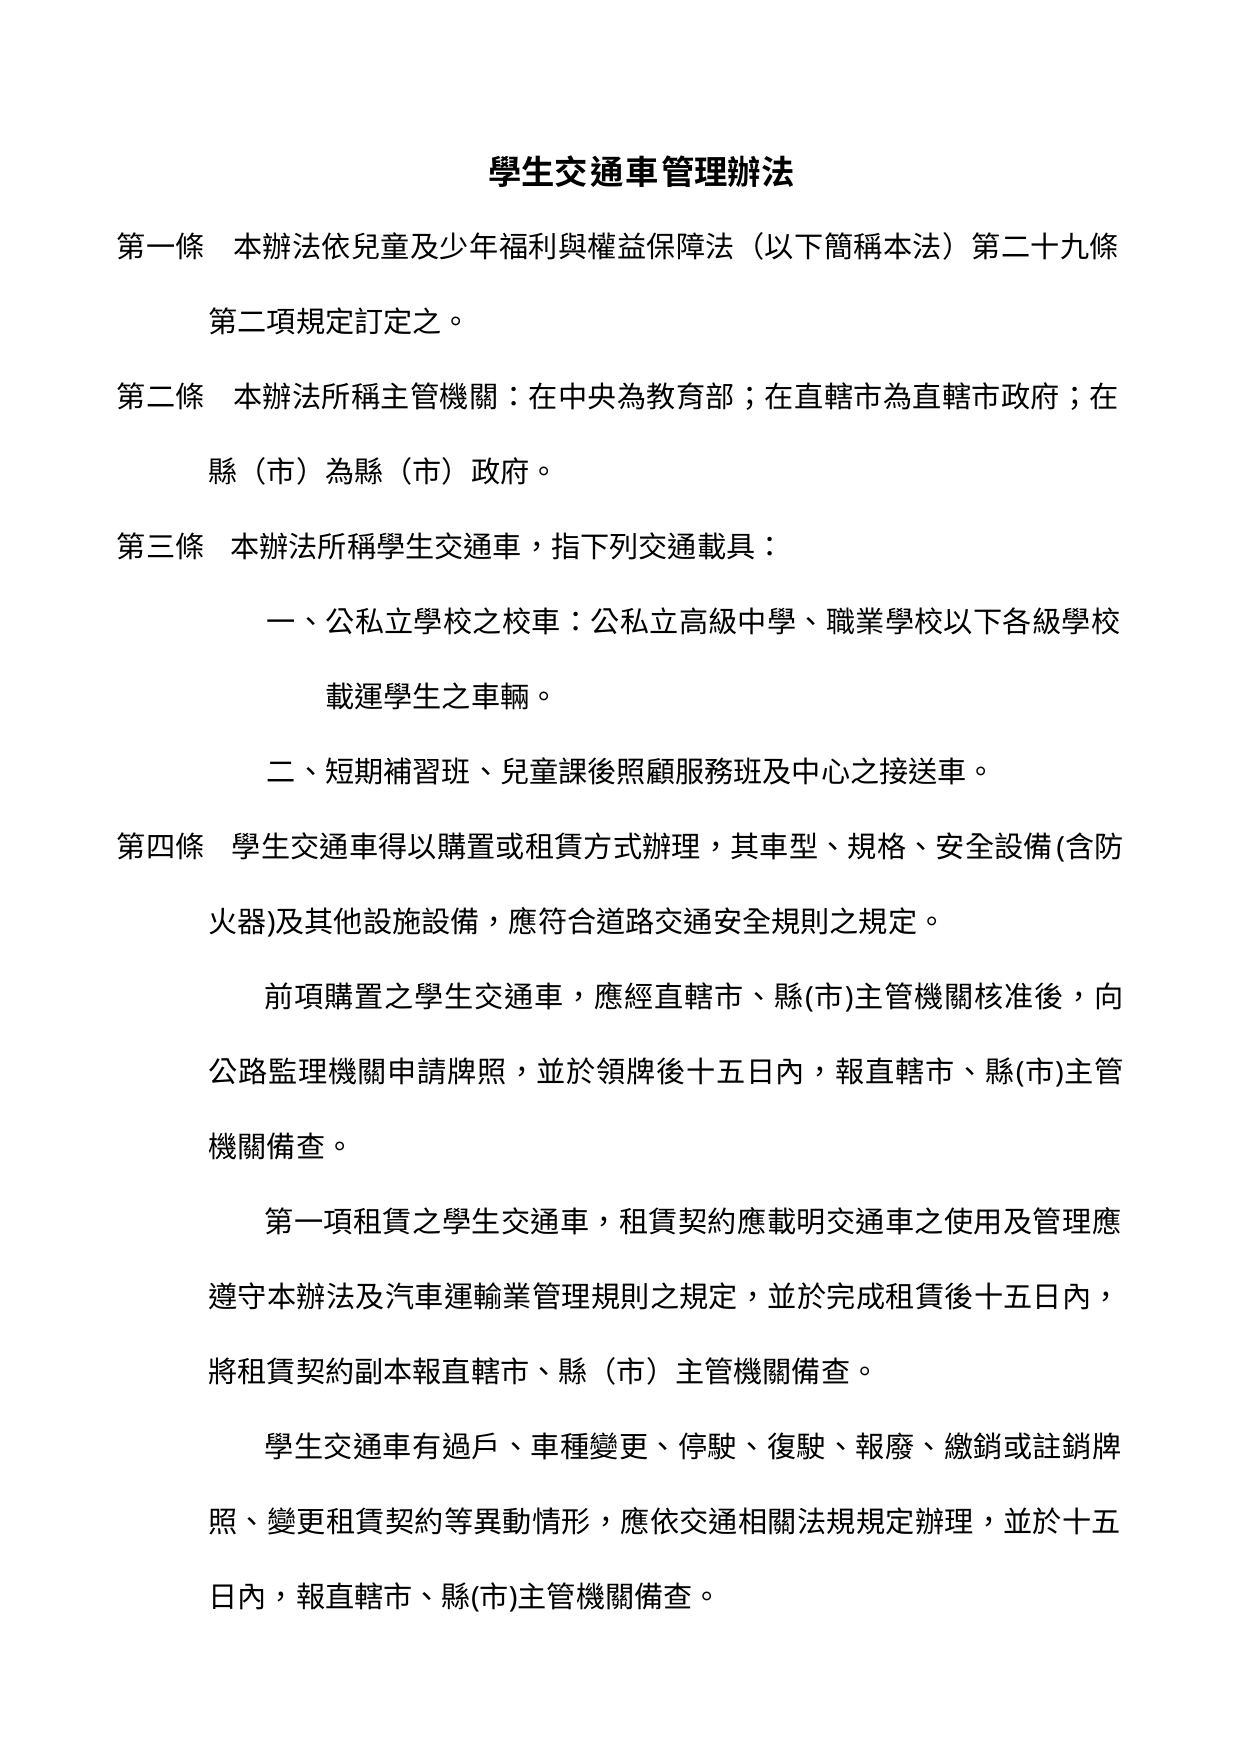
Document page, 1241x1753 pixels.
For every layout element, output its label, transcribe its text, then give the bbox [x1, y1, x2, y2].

text 一、公私立學校之校車：公私立高級中學、職業學校以下各級學校載運學生之車輛。 [267, 576, 1123, 726]
text 學生交通車管理辦法 [158, 126, 1123, 201]
text 第二條 本辦法所稱主管機關：在中央為教育部；在直轄市為直轄市政府；在縣（市）為縣（市）政府。 [117, 351, 1123, 501]
text 學生交通車有過戶、車種變更、停駛、復駛、報廢、繳銷或註銷牌照、變更租賃契約等異動情形，應依交通相關法規規定辦理，並於十五日內，報直轄市、縣(市)主管機關備查。 [208, 1401, 1123, 1626]
text 第一條 本辦法依兒童及少年福利與權益保障法（以下簡稱本法）第二十九條第二項規定訂定之。 [117, 201, 1123, 351]
text 二、短期補習班、兒童課後照顧服務班及中心之接送車。 [267, 726, 1123, 801]
text 第三條 本辦法所稱學生交通車，指下列交通載具： [117, 501, 1123, 576]
text 前項購置之學生交通車，應經直轄市、縣(市)主管機關核准後，向公路監理機關申請牌照，並於領牌後十五日內，報直轄市、縣(市)主管機關備查。 [208, 951, 1123, 1176]
text 第四條 學生交通車得以購置或租賃方式辦理，其車型、規格、安全設備(含防火器)及其他設施設備，應符合道路交通安全規則之規定。 [117, 801, 1123, 951]
text 第一項租賃之學生交通車，租賃契約應載明交通車之使用及管理應遵守本辦法及汽車運輸業管理規則之規定，並於完成租賃後十五日內，將租賃契約副本報直轄市、縣（市）主管機關備查。 [208, 1176, 1123, 1401]
